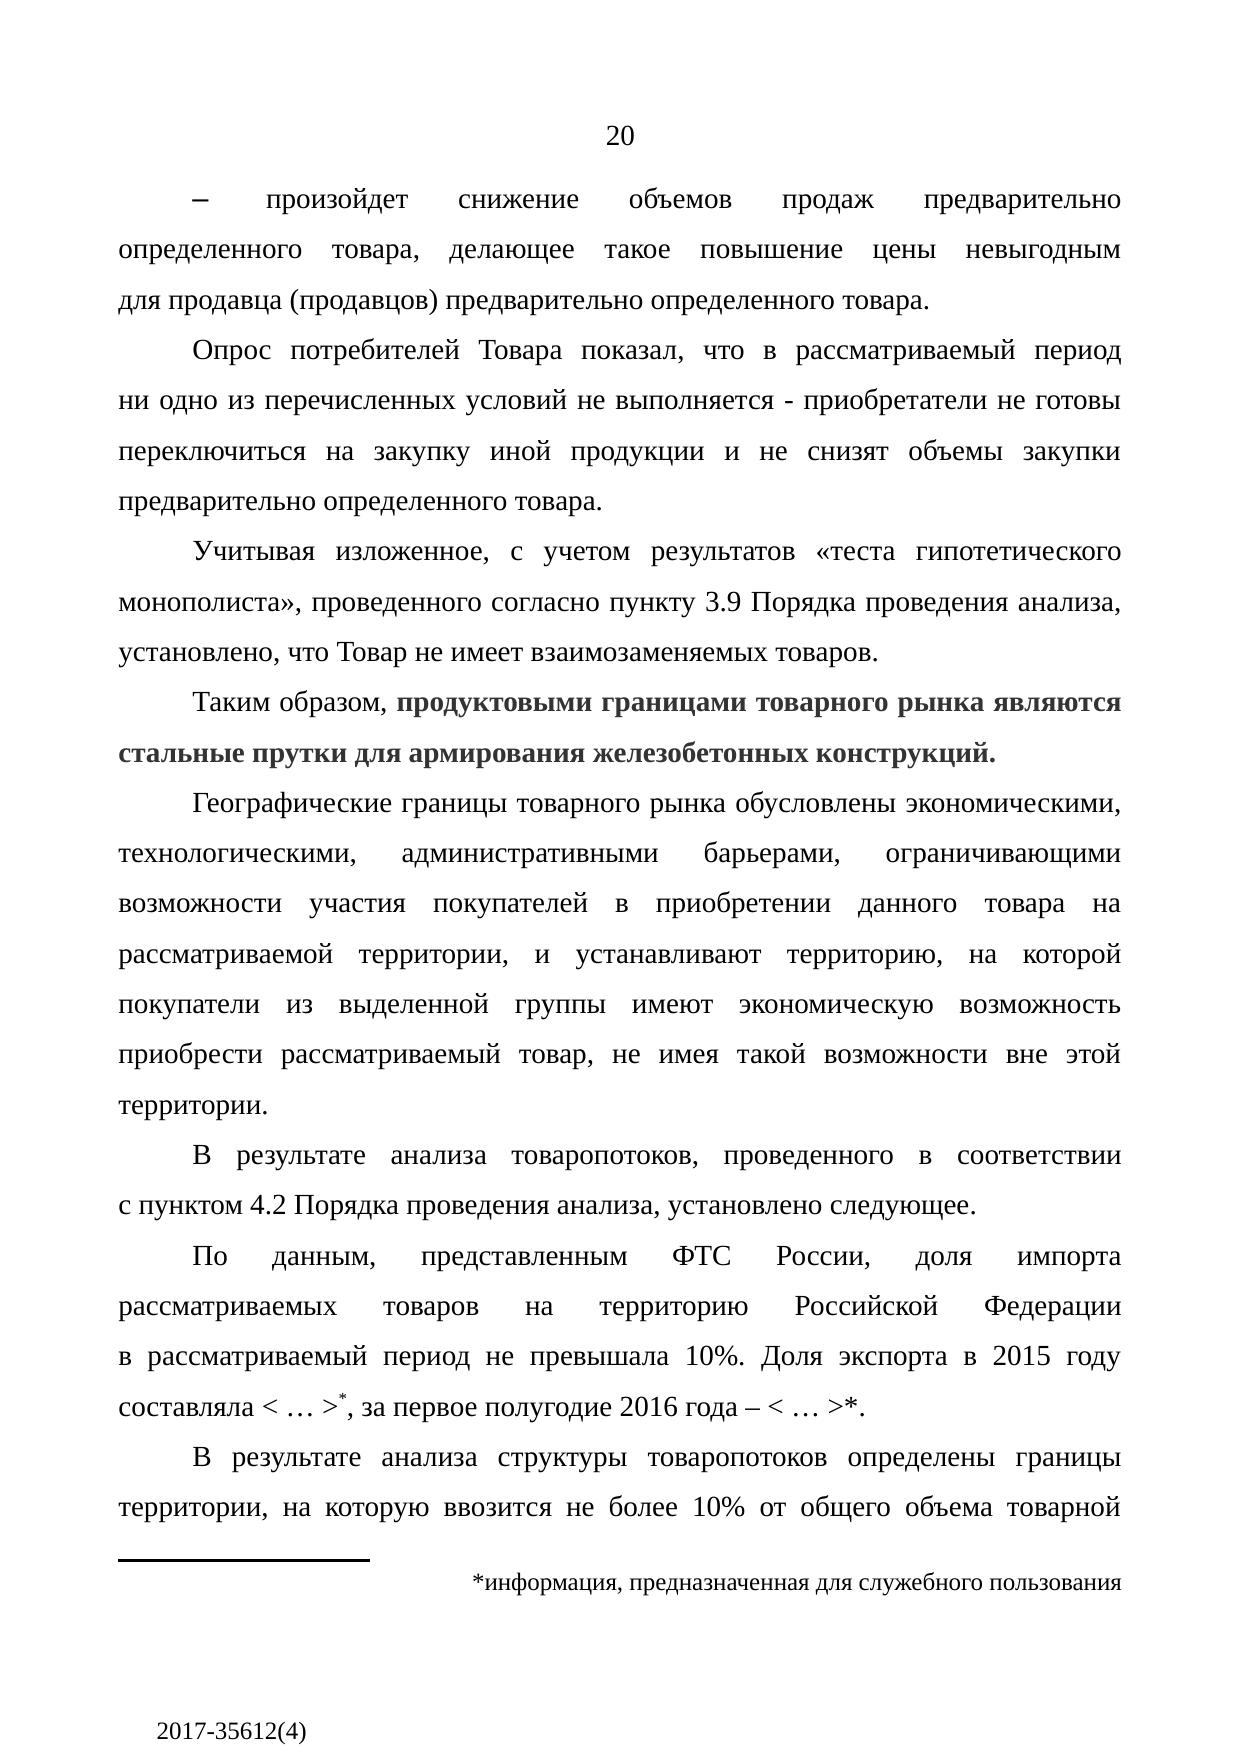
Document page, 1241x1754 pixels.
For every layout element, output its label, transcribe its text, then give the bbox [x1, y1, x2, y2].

text Учитывая изложенное, с учетом результатов «теста гипотетического монополиста», проведенного согласно пункту 3.9 Порядка проведения анализа, установлено, что Товар не имеет взаимозаменяемых товаров. [118, 533, 1122, 668]
list произойдет снижение объемов продаж предварительно определенного товара, делающее такое повышение цены невыгодным для продавца (продавцов) предварительно определенного товара. [118, 181, 1122, 315]
text Таким образом, продуктовыми границами товарного рынка являются стальные прутки для армирования железобетонных конструкций. [118, 684, 1122, 768]
text Географические границы товарного рынка обусловлены экономическими, технологическими, административными барьерами, ограничивающими возможности участия покупателей в приобретении данного товара на рассматриваемой территории, и устанавливают территорию, на которой покупатели из выделенной группы имеют экономическую возможность приобрести рассматриваемый товар, не имея такой возможности вне этой территории. [118, 785, 1122, 1120]
text В результате анализа структуры товаропотоков определены границы территории, на которую ввозится не более 10% от общего объема товарной [118, 1439, 1122, 1523]
text информация, предназначенная для служебного пользования [118, 1567, 1122, 1595]
text По данным, представленным ФТС России, доля импорта рассматриваемых товаров на территорию Российской Федерации в рассматриваемый период не превышала 10%. Доля экспорта в 2015 году составляла < … >, за первое полугодие 2016 года – < … >*. [118, 1238, 1122, 1422]
text Опрос потребителей Товара показал, что в рассматриваемый период ни одно из перечисленных условий не выполняется - приобретатели не готовы переключиться на закупку иной продукции и не снизят объемы закупки предварительно определенного товара. [118, 332, 1122, 517]
text В результате анализа товаропотоков, проведенного в соответствии с пунктом 4.2 Порядка проведения анализа, установлено следующее. [118, 1137, 1122, 1221]
